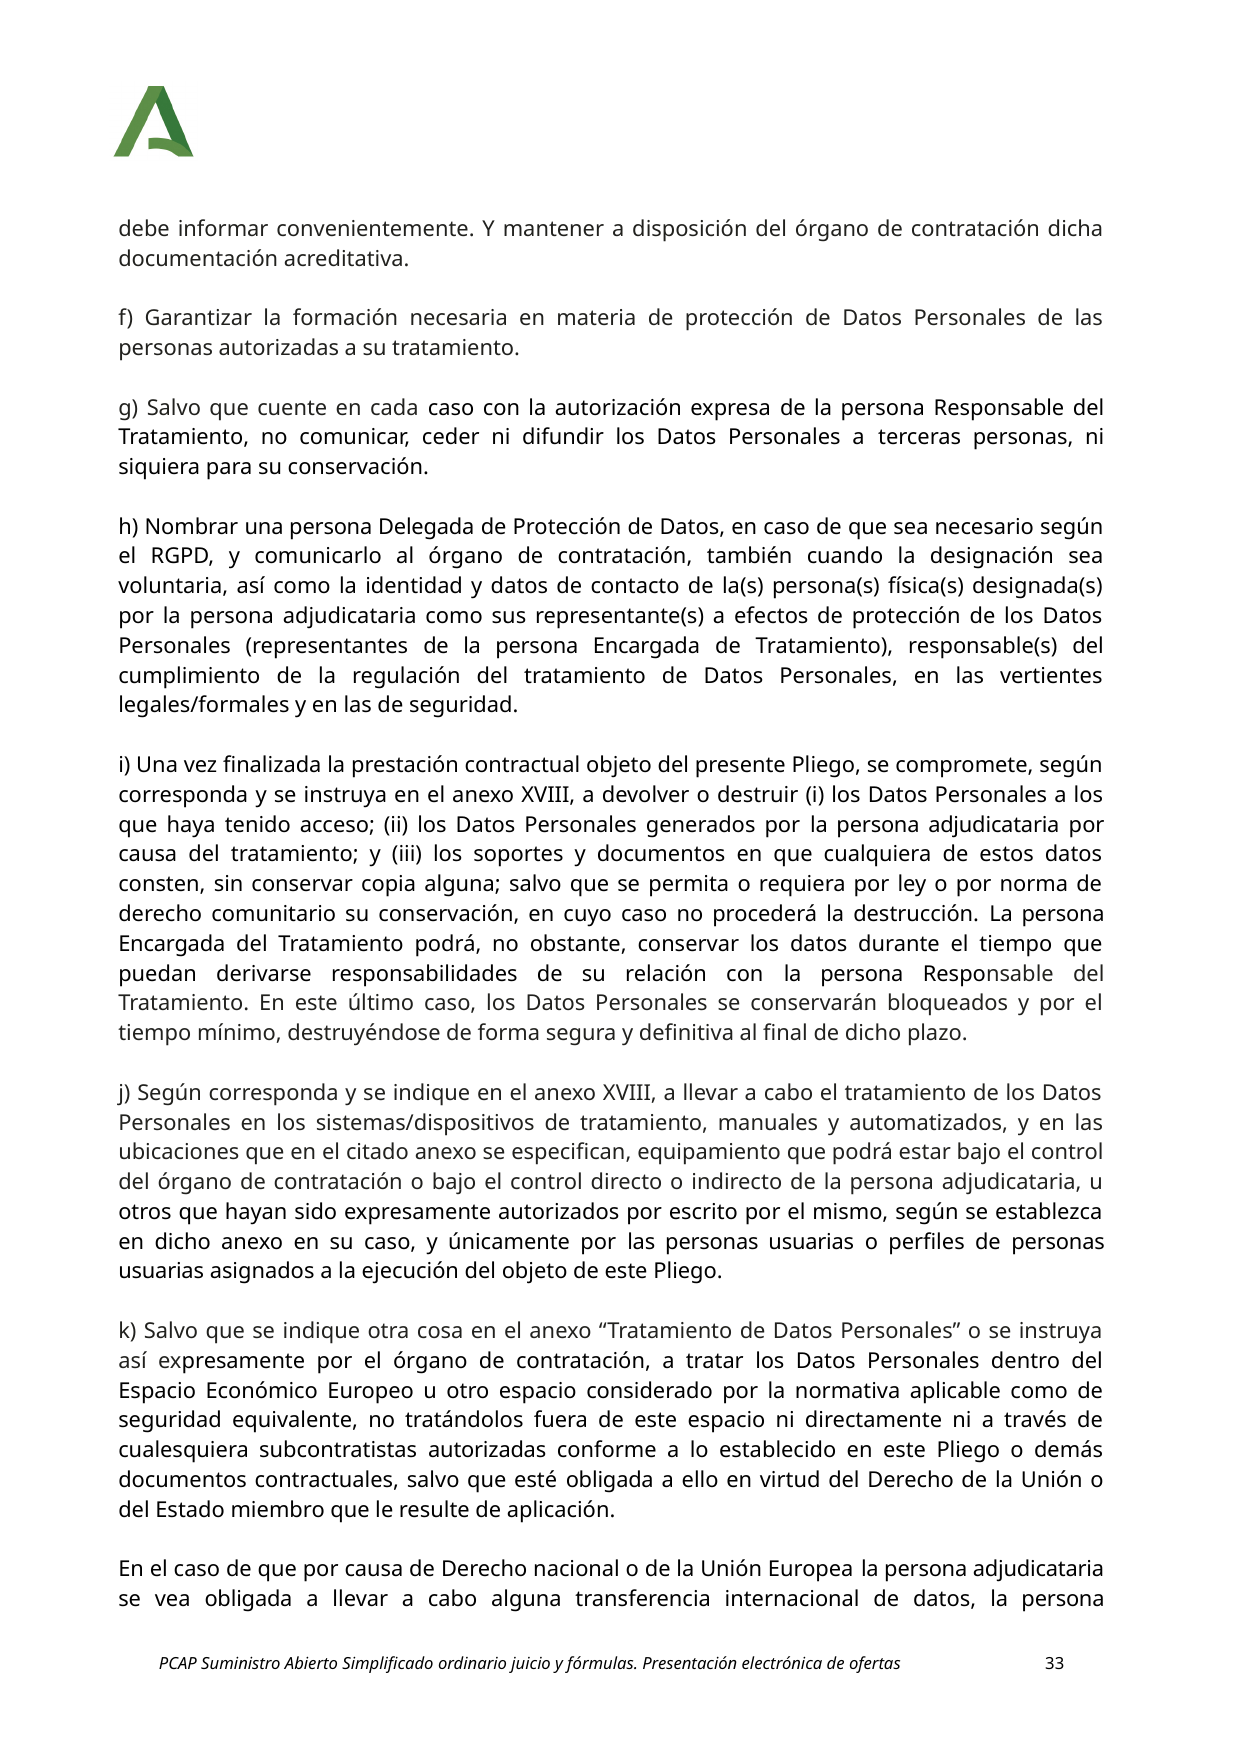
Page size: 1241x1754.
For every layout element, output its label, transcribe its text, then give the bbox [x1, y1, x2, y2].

text debe informar convenientemente. Y mantener a disposición del órgano de contratación dicha documentación acreditativa. [118, 213, 1104, 272]
text i) Una vez finalizada la prestación contractual objeto del presente Pliego, se compromete, según corresponda y se instruya en el anexo XVIII, a devolver o destruir (i) los Datos Personales a los que haya tenido acceso; (ii) los Datos Personales generados por la persona adjudicataria por causa del tratamiento; y (iii) los soportes y documentos en que cualquiera de estos datos consten, sin conservar copia alguna; salvo que se permita o requiera por ley o por norma de derecho comunitario su conservación, en cuyo caso no procederá la destrucción. La persona Encargada del Tratamiento podrá, no obstante, conservar los datos durante el tiempo que puedan derivarse responsabilidades de su relación con la persona Responsable del Tratamiento. En este último caso, los Datos Personales se conservarán bloqueados y por el tiempo mínimo, destruyéndose de forma segura y definitiva al final de dicho plazo. [118, 749, 1104, 1047]
text k) Salvo que se indique otra cosa en el anexo “Tratamiento de Datos Personales” o se instruya así expresamente por el órgano de contratación, a tratar los Datos Personales dentro del Espacio Económico Europeo u otro espacio considerado por la normativa aplicable como de seguridad equivalente, no tratándolos fuera de este espacio ni directamente ni a través de cualesquiera subcontratistas autorizadas conforme a lo establecido en este Pliego o demás documentos contractuales, salvo que esté obligada a ello en virtud del Derecho de la Unión o del Estado miembro que le resulte de aplicación. [118, 1315, 1104, 1523]
picture [109, 81, 198, 161]
text f) Garantizar la formación necesaria en materia de protección de Datos Personales de las personas autorizadas a su tratamiento. [118, 302, 1104, 362]
text j) Según corresponda y se indique en el anexo XVIII, a llevar a cabo el tratamiento de los Datos Personales en los sistemas/dispositivos de tratamiento, manuales y automatizados, y en las ubicaciones que en el citado anexo se especifican, equipamiento que podrá estar bajo el control del órgano de contratación o bajo el control directo o indirecto de la persona adjudicataria, u otros que hayan sido expresamente autorizados por escrito por el mismo, según se establezca en dicho anexo en su caso, y únicamente por las personas usuarias o perfiles de personas usuarias asignados a la ejecución del objeto de este Pliego. [118, 1077, 1104, 1285]
text h) Nombrar una persona Delegada de Protección de Datos, en caso de que sea necesario según el RGPD, y comunicarlo al órgano de contratación, también cuando la designación sea voluntaria, así como la identidad y datos de contacto de la(s) persona(s) física(s) designada(s) por la persona adjudicataria como sus representante(s) a efectos de protección de los Datos Personales (representantes de la persona Encargada de Tratamiento), responsable(s) del cumplimiento de la regulación del tratamiento de Datos Personales, en las vertientes legales/formales y en las de seguridad. [118, 511, 1104, 719]
text En el caso de que por causa de Derecho nacional o de la Unión Europea la persona adjudicataria se vea obligada a llevar a cabo alguna transferencia internacional de datos, la persona [118, 1553, 1104, 1613]
text g) Salvo que cuente en cada caso con la autorización expresa de la persona Responsable del Tratamiento, no comunicar, ceder ni difundir los Datos Personales a terceras personas, ni siquiera para su conservación. [118, 391, 1104, 481]
